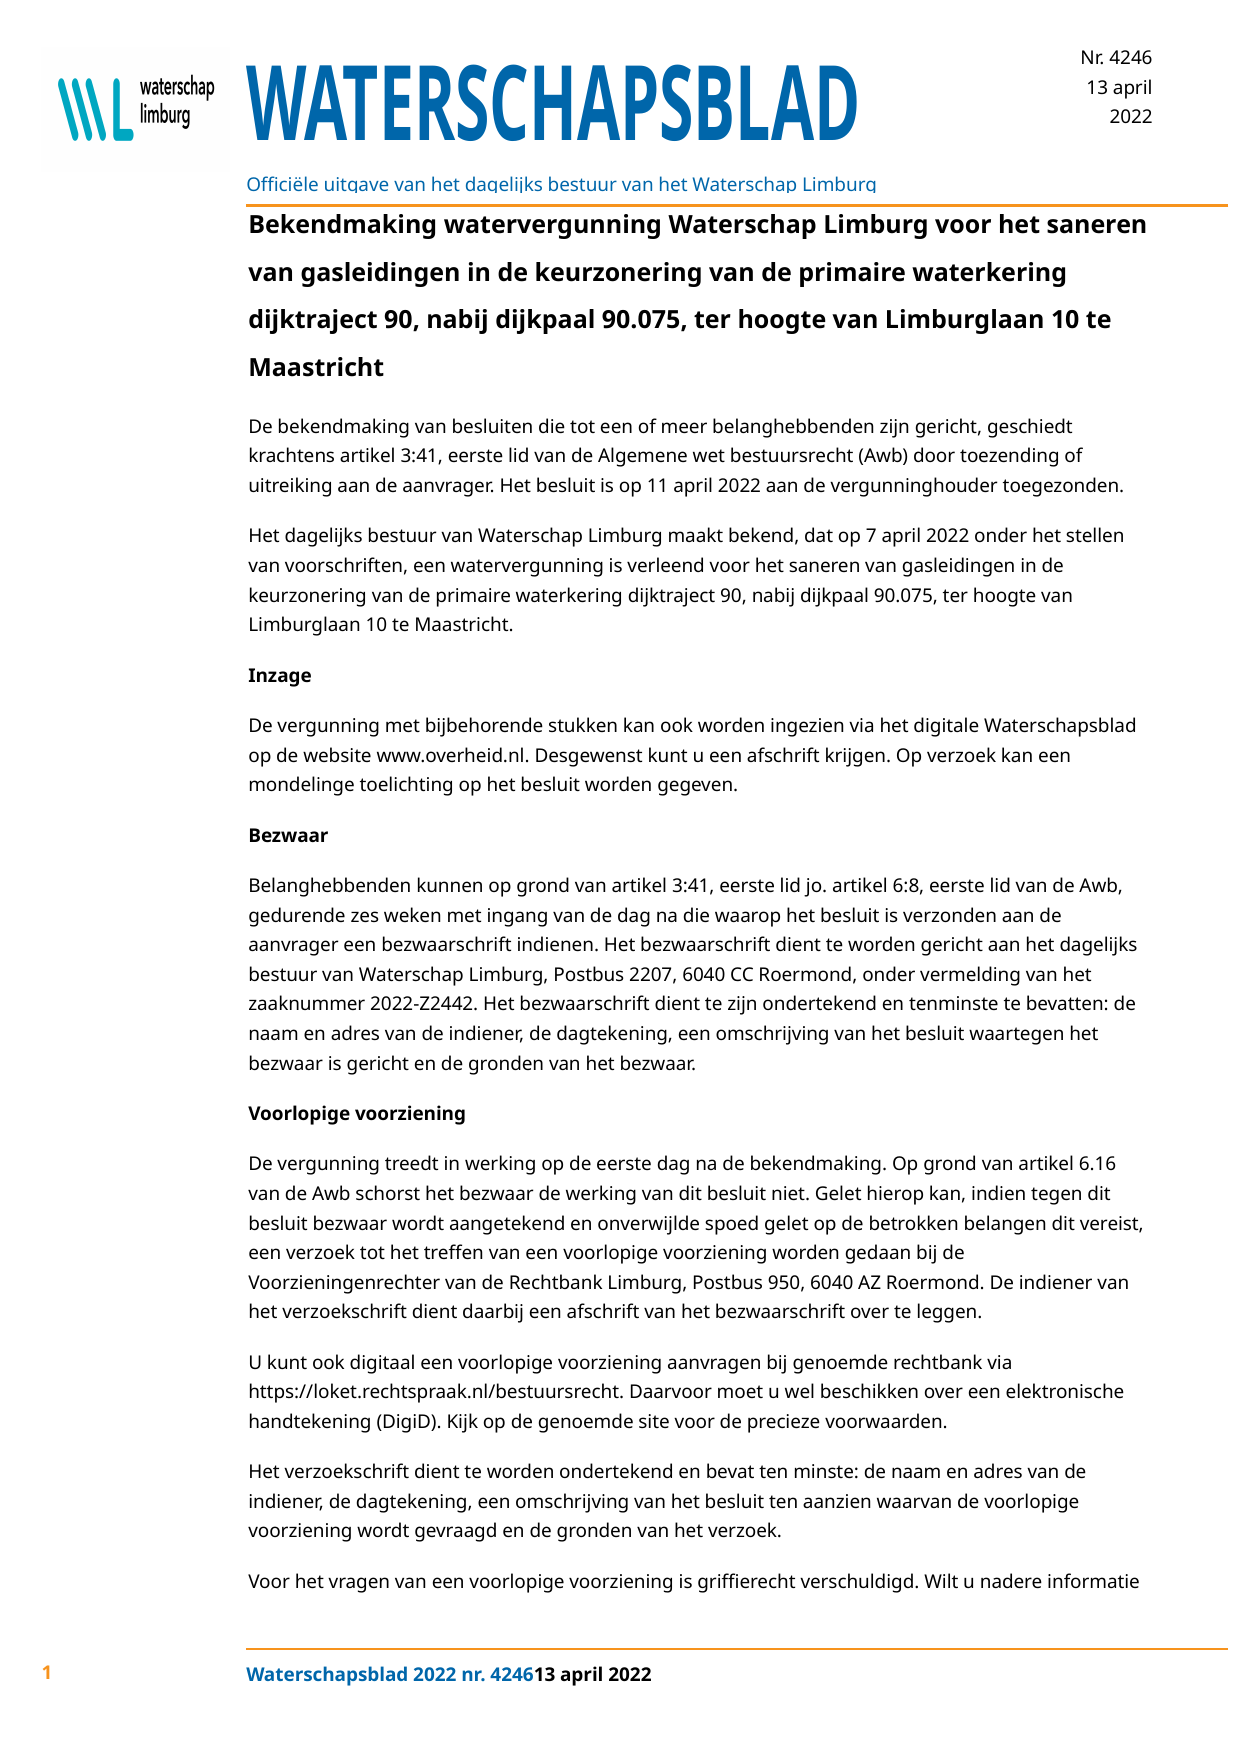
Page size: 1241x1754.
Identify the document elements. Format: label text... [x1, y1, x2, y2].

text Bekendmaking watervergunning Waterschap Limburg voor het saneren van gasleidingen in de keurzonering van de primaire waterkering dijktraject 90, nabij dijkpaal 90.075, ter hoogte van Limburglaan 10 te Maastricht [248, 207, 1152, 384]
text U kunt ook digitaal een voorlopige voorziening aanvragen bij genoemde rechtbank via https://loket.rechtspraak.nl/bestuursrecht. Daarvoor moet u wel beschikken over een elektronische handtekening (DigiD). Kijk op de genoemde site voor de precieze voorwaarden. [248, 1349, 1152, 1434]
text Inzage [248, 662, 1152, 688]
text Het dagelijks bestuur van Waterschap Limburg maakt bekend, dat op 7 april 2022 onder het stellen van voorschriften, een watervergunning is verleend voor het saneren van gasleidingen in de keurzonering van de primaire waterkering dijktraject 90, nabij dijkpaal 90.075, ter hoogte van Limburglaan 10 te Maastricht. [248, 523, 1152, 637]
text Voorlopige voorziening [248, 1100, 1152, 1126]
text De vergunning treedt in werking op de eerste dag na de bekendmaking. Op grond van artikel 6.16 van de Awb schorst het bezwaar de werking van dit besluit niet. Gelet hierop kan, indien tegen dit besluit bezwaar wordt aangetekend en onverwijlde spoed gelet op de betrokken belangen dit vereist, een verzoek tot het treffen van een voorlopige voorziening worden gedaan bij de Voorzieningenrechter van de Rechtbank Limburg, Postbus 950, 6040 AZ Roermond. De indiener van het verzoekschrift dient daarbij een afschrift van het bezwaarschrift over te leggen. [248, 1151, 1152, 1324]
picture [41, 47, 231, 172]
text Voor het vragen van een voorlopige voorziening is griffierecht verschuldigd. Wilt u nadere informatie [248, 1568, 1152, 1594]
text Bezwaar [248, 822, 1152, 848]
text De bekendmaking van besluiten die tot een of meer belanghebbenden zijn gericht, geschiedt krachtens artikel 3:41, eerste lid van de Algemene wet bestuursrecht (Awb) door toezending of uitreiking aan de aanvrager. Het besluit is op 11 april 2022 aan de vergunninghouder toegezonden. [248, 413, 1152, 498]
text Het verzoekschrift dient te worden ondertekend en bevat ten minste: de naam en adres van de indiener, de dagtekening, een omschrijving van het besluit ten aanzien waarvan de voorlopige voorziening wordt gevraagd en de gronden van het verzoek. [248, 1458, 1152, 1543]
text De vergunning met bijbehorende stukken kan ook worden ingezien via het digitale Waterschapsblad op de website www.overheid.nl. Desgewenst kunt u een afschrift krijgen. Op verzoek kan een mondelinge toelichting op het besluit worden gegeven. [248, 712, 1152, 797]
text Belanghebbenden kunnen op grond van artikel 3:41, eerste lid jo. artikel 6:8, eerste lid van de Awb, gedurende zes weken met ingang van de dag na die waarop het besluit is verzonden aan de aanvrager een bezwaarschrift indienen. Het bezwaarschrift dient te worden gericht aan het dagelijks bestuur van Waterschap Limburg, Postbus 2207, 6040 CC Roermond, onder vermelding van het zaaknummer 2022-Z2442. Het bezwaarschrift dient te zijn ondertekend en tenminste te bevatten: de naam en adres van de indiener, de dagtekening, een omschrijving van het besluit waartegen het bezwaar is gericht en de gronden van het bezwaar. [248, 872, 1152, 1076]
